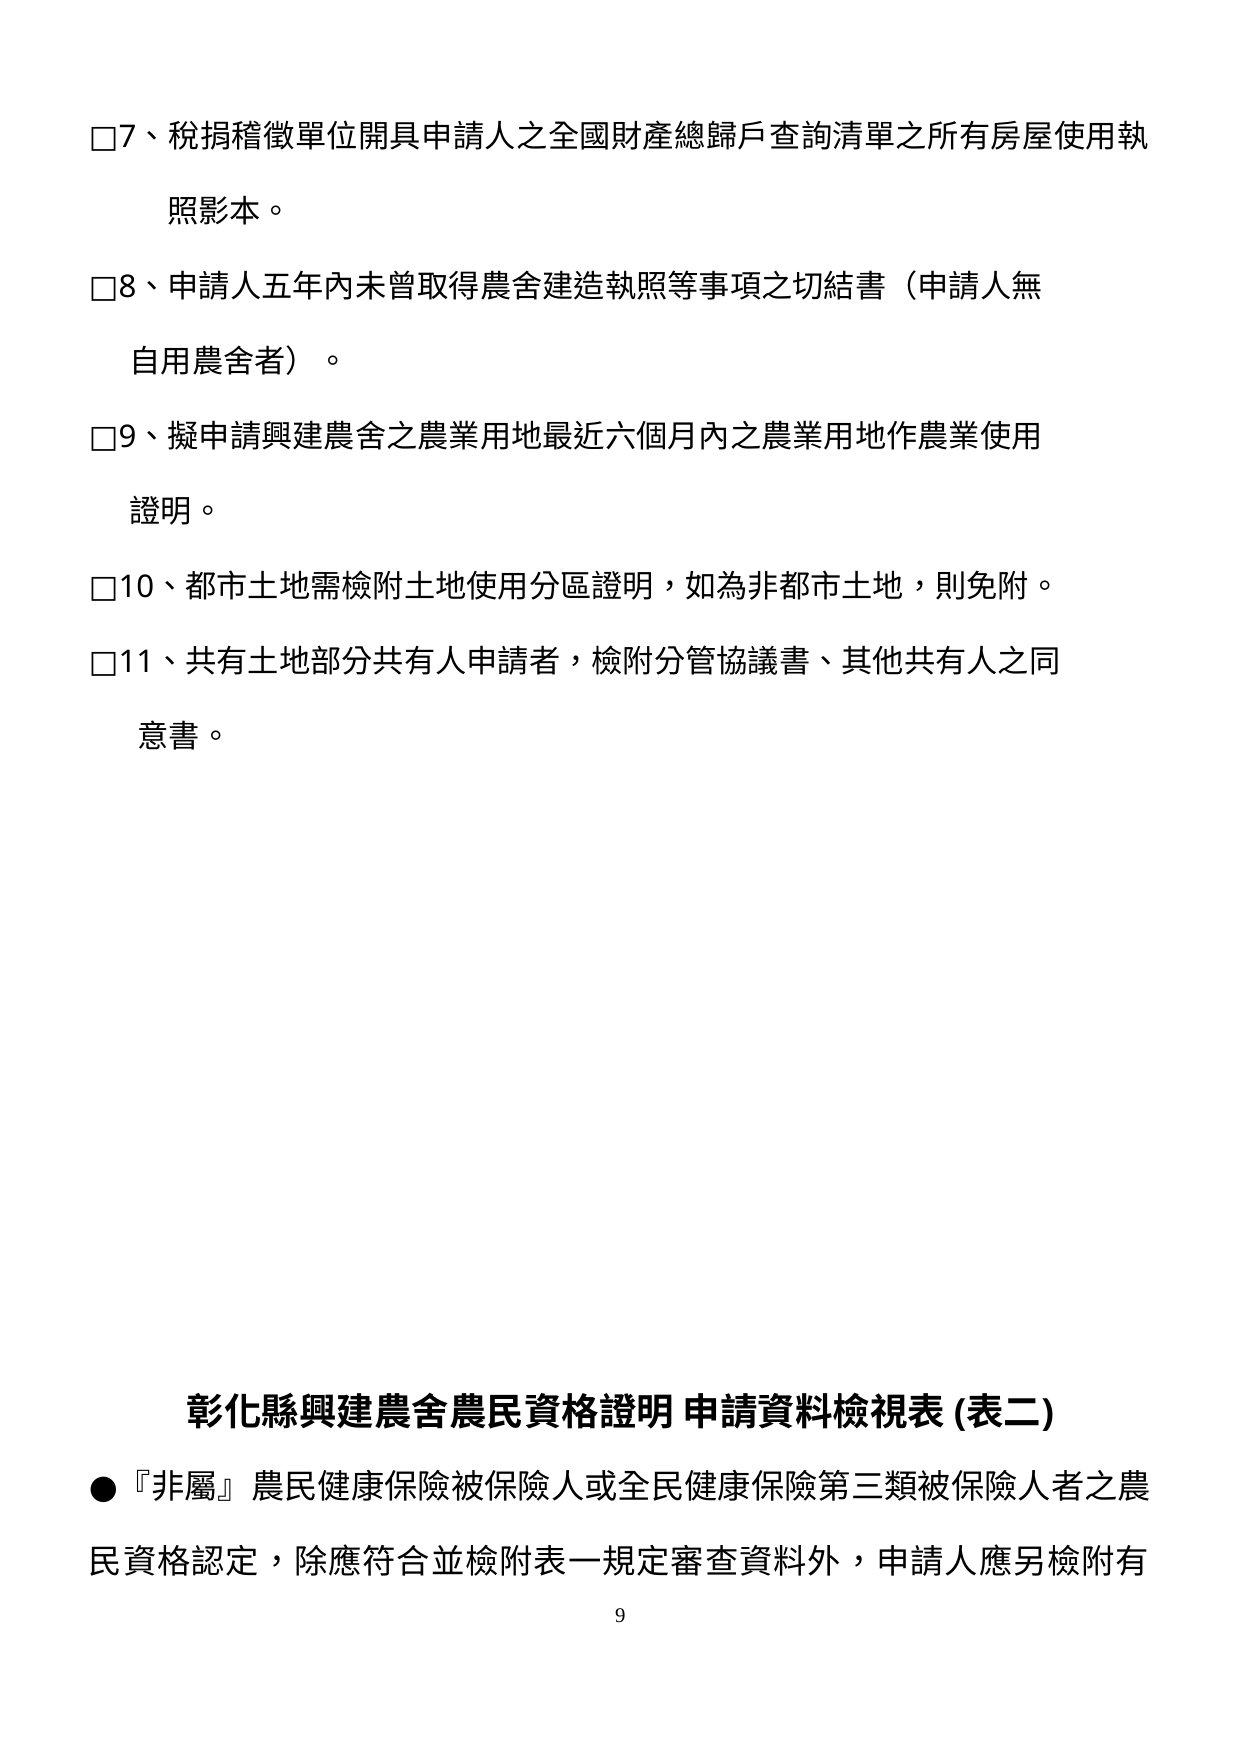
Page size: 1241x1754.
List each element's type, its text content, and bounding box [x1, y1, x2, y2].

text □8、申請人五年內未曾取得農舍建造執照等事項之切結書（申請人無 [89, 246, 1152, 321]
text 證明。 [89, 471, 1152, 546]
text ●『非屬』農民健康保險被保險人或全民健康保險第三類被保險人者之農民資格認定，除應符合並檢附表一規定審查資料外，申請人應另檢附有 [89, 1446, 1152, 1596]
text 自用農舍者）。 [89, 321, 1152, 396]
text 彰化縣興建農舍農民資格證明 申請資料檢視表 (表二) [89, 1371, 1152, 1446]
text □9、擬申請興建農舍之農業用地最近六個月內之農業用地作農業使用 [89, 396, 1152, 471]
text 意書。 [89, 696, 1152, 771]
text □10、都市土地需檢附土地使用分區證明，如為非都市土地，則免附。 [89, 546, 1152, 621]
text □11、共有土地部分共有人申請者，檢附分管協議書、其他共有人之同 [89, 621, 1152, 696]
text □7、稅捐稽徵單位開具申請人之全國財產總歸戶查詢清單之所有房屋使用執照影本。 [89, 96, 1152, 246]
